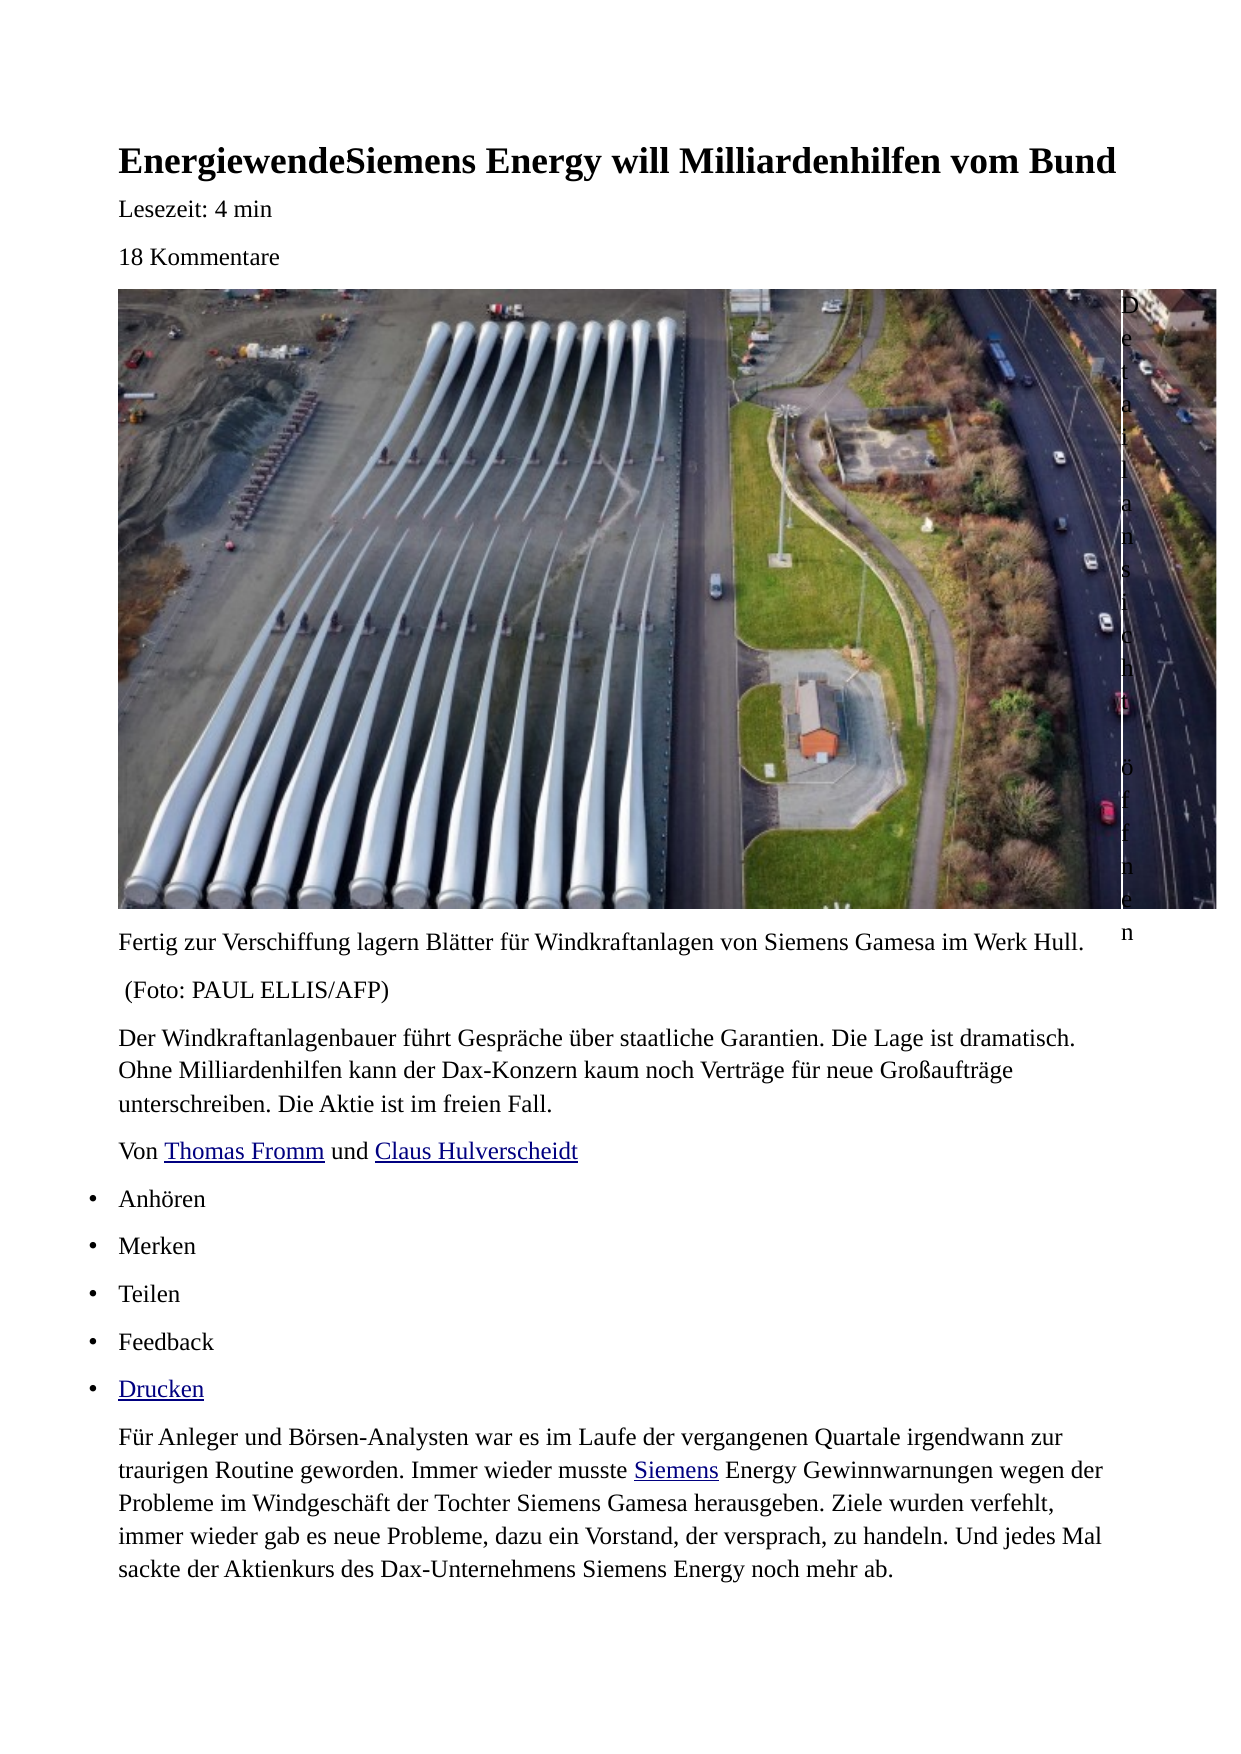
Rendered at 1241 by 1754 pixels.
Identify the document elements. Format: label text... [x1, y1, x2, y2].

text (Foto: PAUL ELLIS/AFP) [118, 975, 1122, 1004]
text Lesezeit: 4 min [118, 194, 1122, 223]
picture [1126, 298, 1135, 312]
text Der Windkraftanlagenbauer führt Gespräche über staatliche Garantien. Die Lage ist dramatisch. Ohne Milliardenhilfen kann der Dax-Konzern kaum noch Verträge für neue Großaufträge unterschreiben. Die Aktie ist im freien Fall. [118, 1023, 1122, 1117]
text Für Anleger und Börsen-Analysten war es im Laufe der vergangenen Quartale irgendwann zur traurigen Routine geworden. Immer wieder musste Siemens Energy Gewinnwarnungen wegen der Probleme im Windgeschäft der Tochter Siemens Gamesa herausgeben. Ziele wurden verfehlt, immer wieder gab es neue Probleme, dazu ein Vorstand, der versprach, zu handeln. Und jedes Mal sackte der Aktienkurs des Dax-Unternehmens Siemens Energy noch mehr ab. [118, 1422, 1122, 1583]
list Teilen [118, 1279, 1122, 1308]
picture [118, 289, 1217, 909]
list Anhören [118, 1184, 1122, 1213]
list Drucken [118, 1374, 1122, 1403]
list Merken [118, 1231, 1122, 1260]
text Fertig zur Verschiffung lagern Blätter für Windkraftanlagen von Siemens Gamesa im Werk Hull. [118, 927, 1122, 956]
list Feedback [118, 1327, 1122, 1355]
subtitle EnergiewendeSiemens Energy will Milliardenhilfen vom Bund [118, 139, 1122, 182]
text 18 Kommentare [118, 242, 1122, 271]
text Von Thomas Fromm und Claus Hulverscheidt [118, 1136, 1122, 1165]
